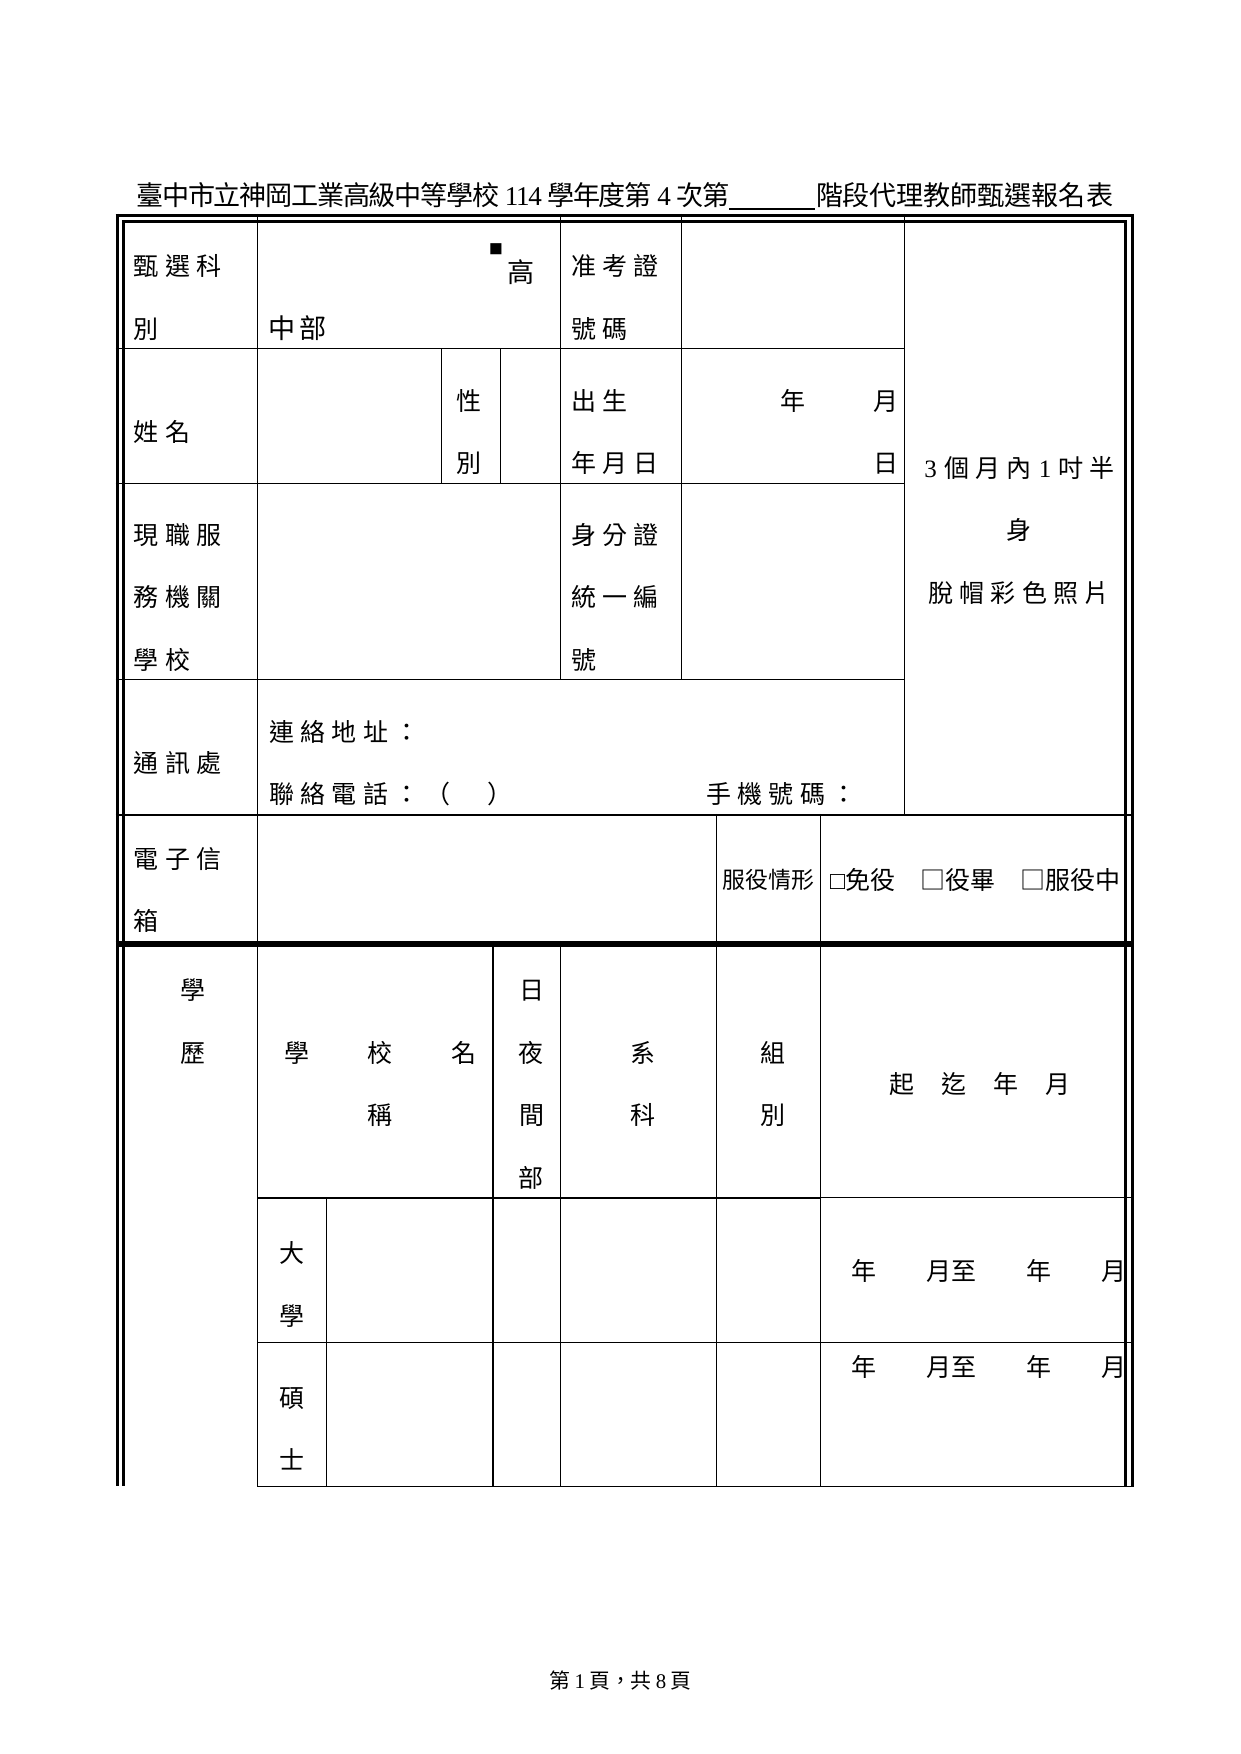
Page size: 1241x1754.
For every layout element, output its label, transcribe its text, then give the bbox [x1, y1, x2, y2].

table_cell 日夜 間部 [494, 947, 560, 1197]
table_cell 姓名 [125, 349, 257, 482]
table_cell [258, 484, 560, 679]
table_cell 連絡地址： 聯絡電話：（ ） 手機號碼： [258, 680, 904, 814]
table_cell 年 月至 年 月 [821, 1198, 1124, 1342]
table_cell [501, 349, 560, 482]
table_cell [494, 1343, 560, 1486]
table_cell 准考證 號碼 [561, 223, 681, 348]
table_cell 身分證 統一編號 [561, 484, 681, 679]
table_cell 電子信箱 [125, 816, 257, 941]
table_cell [717, 1199, 820, 1342]
table_cell [494, 1199, 560, 1342]
table_cell [682, 223, 904, 348]
table_cell 服役情形 [717, 816, 820, 941]
table_cell 學 歷 [125, 947, 257, 1486]
table_cell 碩士 [258, 1343, 326, 1486]
table_cell 通訊處 [125, 680, 257, 814]
table_cell [327, 1343, 492, 1486]
table_cell 大學 [258, 1199, 326, 1342]
table_cell [327, 1199, 492, 1342]
table_cell 組 別 [717, 947, 820, 1197]
table_cell 3個月內1吋半身 脫帽彩色照片 [905, 217, 1129, 814]
table_cell [258, 816, 716, 941]
table_cell 現職服務機關學校 [125, 484, 257, 679]
table_cell 學 校 名 稱 [258, 947, 492, 1197]
table_cell 性別 [442, 349, 500, 482]
table_cell 系 科 [561, 947, 716, 1197]
table_cell ■高中部 [258, 223, 560, 348]
table_cell [717, 1343, 820, 1486]
table_cell [561, 1199, 716, 1342]
table_cell [682, 484, 904, 679]
table_cell 年 月 日 [682, 349, 904, 482]
table_header 臺中市立神岡工業高級中等學校114學年度第4次第 階段代理教師甄選報名表 [120, 174, 1129, 214]
table_cell 起 迄 年 月 [821, 947, 1124, 1197]
table_cell [561, 1343, 716, 1486]
table_cell 出生 年月日 [561, 349, 681, 482]
table_cell 甄選科別 [120, 217, 257, 348]
table_cell □免役 □役畢 □服役中 [821, 816, 1124, 941]
table_cell 年 月至 年 月 [821, 1343, 1124, 1486]
table_cell [258, 349, 441, 482]
